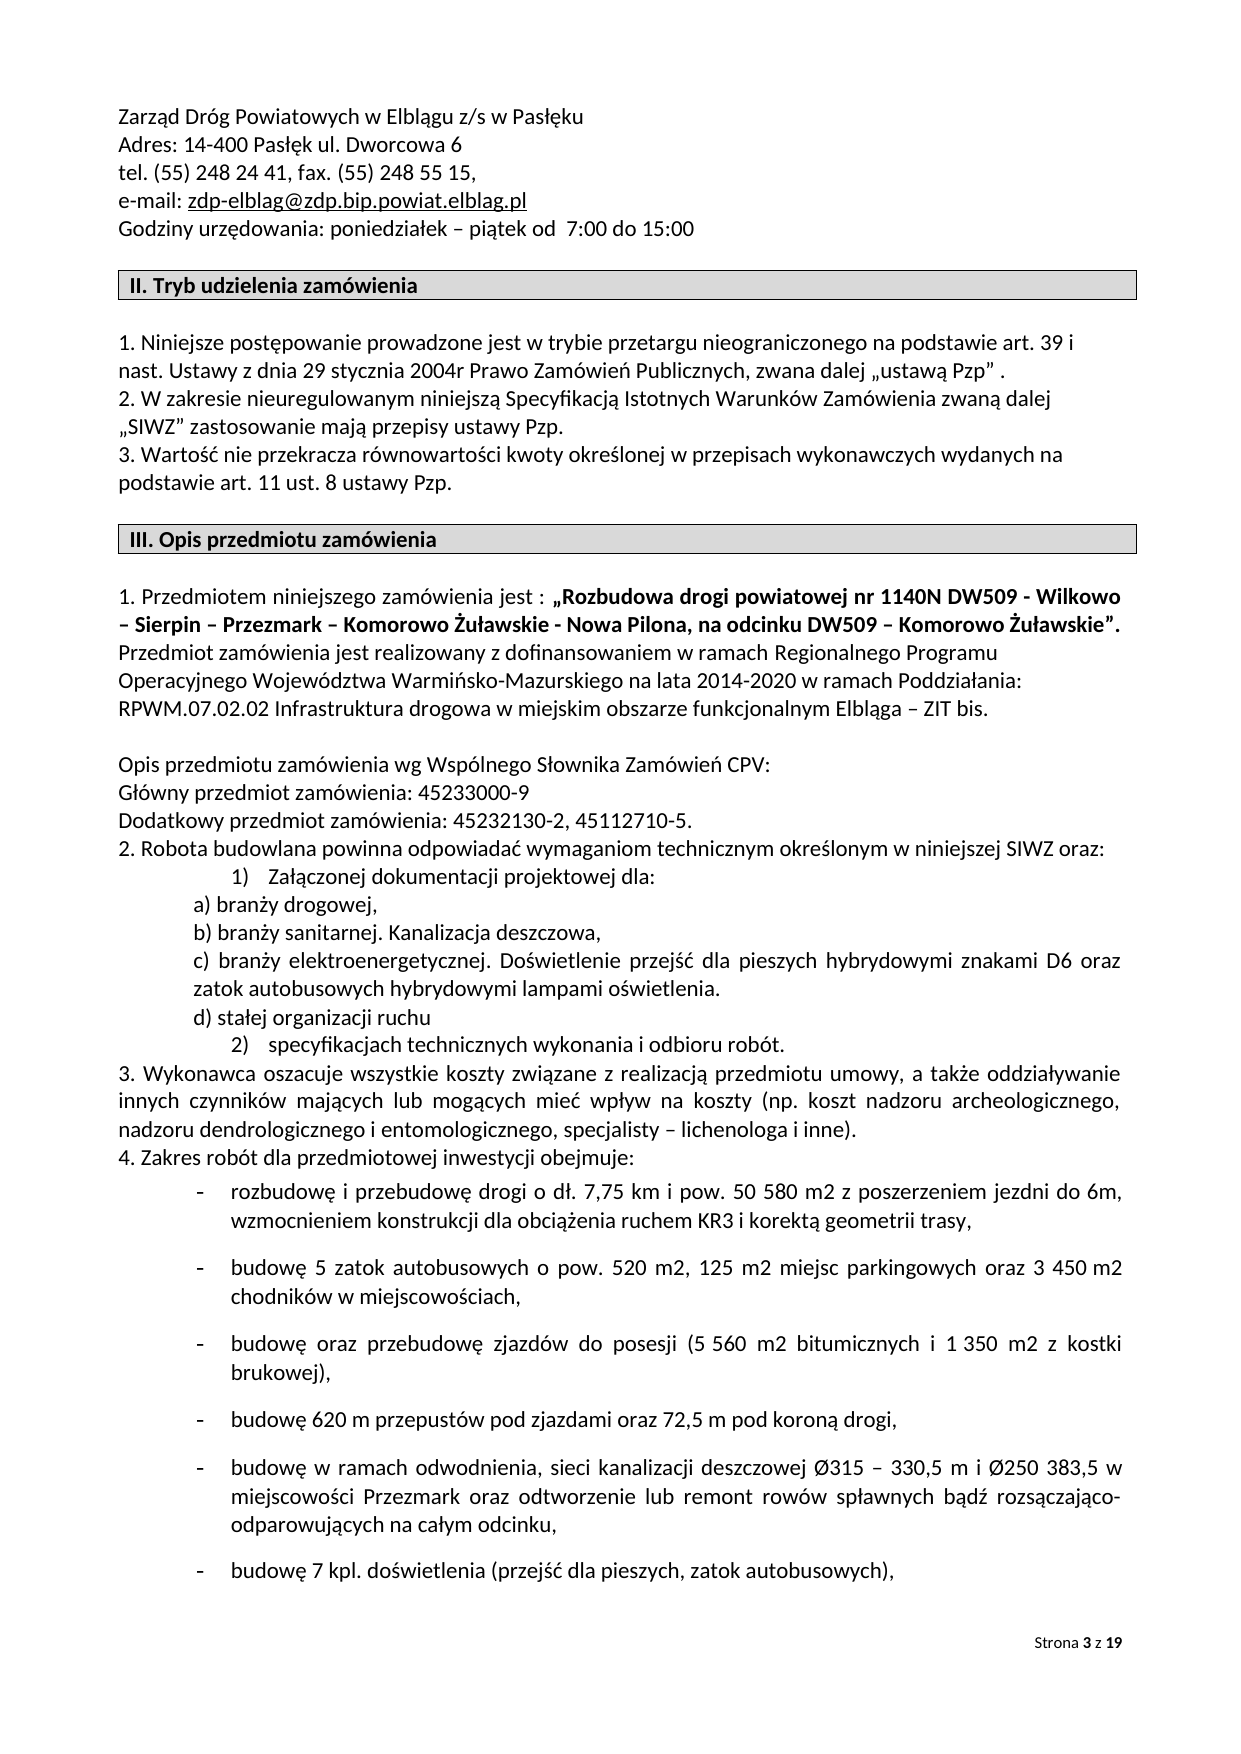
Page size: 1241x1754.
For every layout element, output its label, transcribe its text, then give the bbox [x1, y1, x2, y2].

text 2. Robota budowlana powinna odpowiadać wymaganiom technicznym określonym w niniejszej SIWZ oraz: [118, 834, 1122, 862]
text Główny przedmiot zamówienia: 45233000-9 [118, 778, 1122, 806]
text tel. (55) 248 24 41, fax. (55) 248 55 15, [118, 158, 1122, 186]
list budowę oraz przebudowę zjazdów do posesji (5 560 m2 bitumicznych i 1 350 m2 z kostki brukowej), [193, 1329, 1122, 1386]
text Zarząd Dróg Powiatowych w Elblągu z/s w Pasłęku [118, 102, 1122, 130]
text 1. Przedmiotem niniejszego zamówienia jest : „Rozbudowa drogi powiatowej nr 1140N DW509 - Wilkowo – Sierpin – Przezmark – Komorowo Żuławskie - Nowa Pilona, na odcinku DW509 – Komorowo Żuławskie”. [118, 582, 1122, 638]
text 4. Zakres robót dla przedmiotowej inwestycji obejmuje: [118, 1143, 1122, 1171]
list budowę 620 m przepustów pod zjazdami oraz 72,5 m pod koroną drogi, [193, 1405, 1122, 1434]
table_header II. Tryb udzielenia zamówienia [119, 271, 1136, 299]
text e-mail: zdp-elblag@zdp.bip.powiat.elblag.pl [118, 186, 1122, 214]
text 2. W zakresie nieuregulowanym niniejszą Specyfikacją Istotnych Warunków Zamówienia zwaną dalej „SIWZ” zastosowanie mają przepisy ustawy Pzp. [118, 384, 1122, 440]
table_header III. Opis przedmiotu zamówienia [119, 525, 1136, 553]
text 3. Wykonawca oszacuje wszystkie koszty związane z realizacją przedmiotu umowy, a także oddziaływanie innych czynników mających lub mogących mieć wpływ na koszty (np. koszt nadzoru archeologicznego, nadzoru dendrologicznego i entomologicznego, specjalisty – lichenologa i inne). [118, 1059, 1122, 1143]
text Dodatkowy przedmiot zamówienia: 45232130-2, 45112710-5. [118, 806, 1122, 834]
text Opis przedmiotu zamówienia wg Wspólnego Słownika Zamówień CPV: [118, 750, 1122, 778]
list b) branży sanitarnej. Kanalizacja deszczowa, [193, 918, 1122, 947]
text Przedmiot zamówienia jest realizowany z dofinansowaniem w ramach Regionalnego Programu Operacyjnego Województwa Warmińsko-Mazurskiego na lata 2014-2020 w ramach Poddziałania: RPWM.07.02.02 Infrastruktura drogowa w miejskim obszarze funkcjonalnym Elbląga – ZIT bis. [118, 638, 1122, 722]
list d) stałej organizacji ruchu [193, 1003, 1122, 1031]
text Godziny urzędowania: poniedziałek – piątek od 7:00 do 15:00 [118, 214, 1122, 242]
list budowę w ramach odwodnienia, sieci kanalizacji deszczowej Ø315 – 330,5 m i Ø250 383,5 w miejscowości Przezmark oraz odtworzenie lub remont rowów spławnych bądź rozsączająco-odparowujących na całym odcinku, [193, 1453, 1122, 1538]
list budowę 7 kpl. doświetlenia (przejść dla pieszych, zatok autobusowych), [193, 1557, 1122, 1586]
text Adres: 14-400 Pasłęk ul. Dworcowa 6 [118, 130, 1122, 158]
list rozbudowę i przebudowę drogi o dł. 7,75 km i pow. 50 580 m2 z poszerzeniem jezdni do 6m, wzmocnieniem konstrukcji dla obciążenia ruchem KR3 i korektą geometrii trasy, [193, 1177, 1122, 1234]
list budowę 5 zatok autobusowych o pow. 520 m2, 125 m2 miejsc parkingowych oraz 3 450 m2 chodników w miejscowościach, [193, 1253, 1122, 1310]
list a) branży drogowej, [193, 891, 1122, 918]
text 1. Niniejsze postępowanie prowadzone jest w trybie przetargu nieograniczonego na podstawie art. 39 i nast. Ustawy z dnia 29 stycznia 2004r Prawo Zamówień Publicznych, zwana dalej „ustawą Pzp” . [118, 328, 1122, 384]
text 3. Wartość nie przekracza równowartości kwoty określonej w przepisach wykonawczych wydanych na podstawie art. 11 ust. 8 ustawy Pzp. [118, 440, 1122, 496]
list specyfikacjach technicznych wykonania i odbioru robót. [231, 1031, 1122, 1059]
list Załączonej dokumentacji projektowej dla: [231, 862, 1122, 891]
list c) branży elektroenergetycznej. Doświetlenie przejść dla pieszych hybrydowymi znakami D6 oraz zatok autobusowych hybrydowymi lampami oświetlenia. [193, 947, 1122, 1003]
